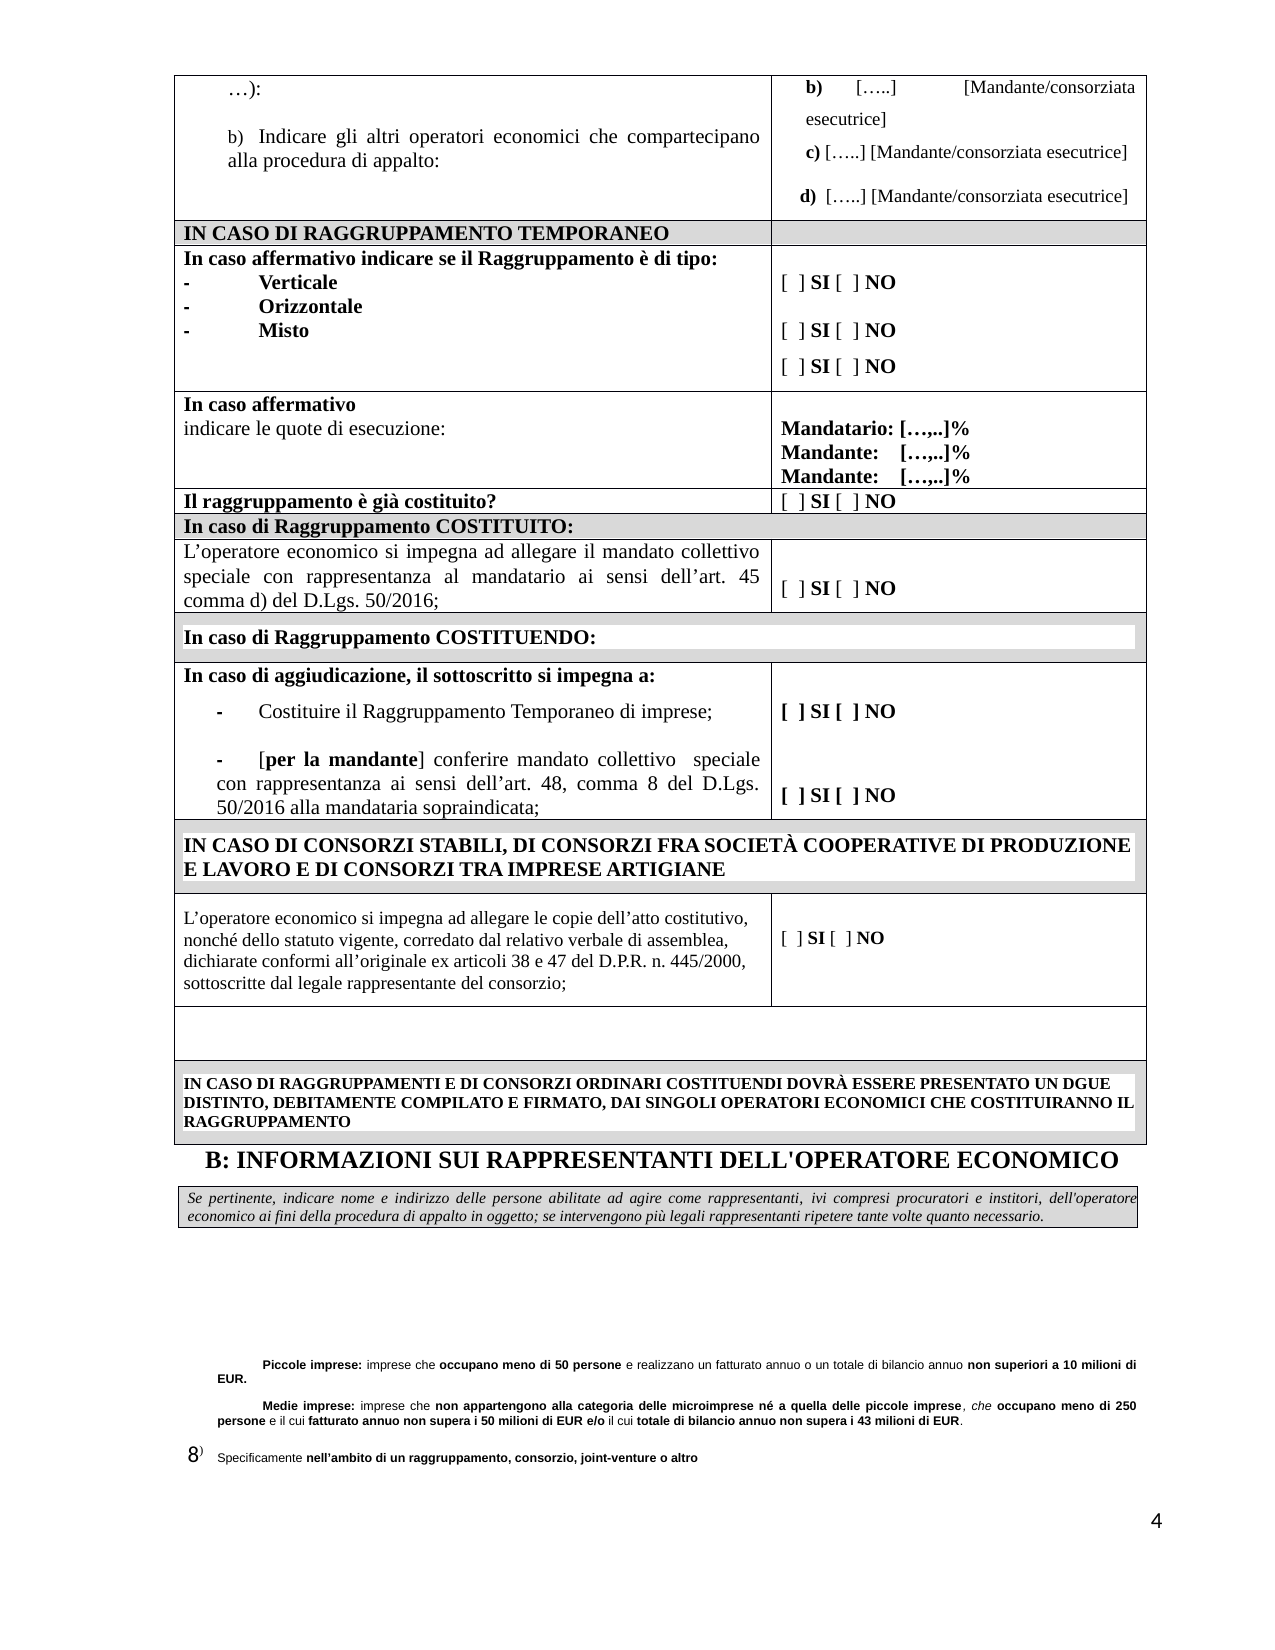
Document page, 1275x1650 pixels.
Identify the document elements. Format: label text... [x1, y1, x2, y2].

table_cell In caso di aggiudicazione, il sottoscritto si impegna a: Costituire il Raggruppamento Temporaneo di imprese; [per la mandante] conferire mandato collettivo speciale con rappresentanza ai sensi dell’art. 48, comma 8 del D.Lgs. 50/2016 alla mandataria sopraindicata; [175, 663, 771, 819]
table_cell [ ] SI [ ] NO [772, 540, 1146, 612]
text Se pertinente, indicare nome e indirizzo delle persone abilitate ad agire come rappresentanti, ivi compresi procuratori e institori, dell'operatore economico ai fini della procedura di appalto in oggetto; se intervengono più legali rappresentanti ripetere tante volte quanto necessario. [179, 1187, 1137, 1227]
table_cell In caso di Raggruppamento COSTITUENDO: [175, 613, 1146, 662]
table_cell L’operatore economico si impegna ad allegare le copie dell’atto costitutivo, nonché dello statuto vigente, corredato dal relativo verbale di assemblea, dichiarate conformi all’originale ex articoli 38 e 47 del D.P.R. n. 445/2000, sottoscritte dal legale rappresentante del consorzio; [175, 894, 771, 1006]
table_cell L’operatore economico si impegna ad allegare il mandato collettivo speciale con rappresentanza al mandatario ai sensi dell’art. 45 comma d) del D.Lgs. 50/2016; [175, 540, 771, 612]
table_cell In caso affermativo indicare se il Raggruppamento è di tipo: Verticale Orizzontale Misto [175, 246, 771, 391]
table_cell In caso affermativo indicare le quote di esecuzione: [175, 392, 771, 488]
table_cell IN CASO DI RAGGRUPPAMENTO TEMPORANEO [175, 221, 771, 244]
table_cell [175, 1007, 1146, 1060]
table_cell Mandatario: […,..]% Mandante: […,..]% Mandante: […,..]% [772, 392, 1146, 488]
text B: INFORMAZIONI SUI RAPPRESENTANTI DELL'OPERATORE ECONOMICO [187, 1145, 1137, 1174]
table_cell In caso di Raggruppamento COSTITUITO: [175, 514, 1146, 538]
table_cell In caso affermativo: Specificare il ruolo dell’operatore economico nel raggruppamento (capofila, responsabile di compiti specifici …): Indicare gli altri operatori economici che compartecipano alla procedura di appalto: [175, 76, 771, 219]
table_cell Il raggruppamento è già costituito? [175, 489, 771, 513]
table_cell [ ] SI [ ] NO [ ] SI [ ] NO [ ] SI [ ] NO [772, 246, 1146, 391]
table_cell IN CASO DI CONSORZI STABILI, DI CONSORZI FRA SOCIETÀ COOPERATIVE DI PRODUZIONE E LAVORO E DI CONSORZI TRA IMPRESE ARTIGIANE [175, 820, 1146, 893]
table_cell [ ] SI [ ] NO [772, 489, 1146, 513]
table_cell IN CASO DI RAGGRUPPAMENTI E DI CONSORZI ORDINARI COSTITUENDI DOVRÀ ESSERE PRESENTATO UN DGUE DISTINTO, DEBITAMENTE COMPILATO E FIRMATO, DAI SINGOLI OPERATORI ECONOMICI CHE COSTITUIRANNO IL RAGGRUPPAMENTO [175, 1061, 1146, 1144]
table_cell [772, 221, 1146, 244]
table_cell [ ] SI [ ] NO [772, 894, 1146, 1006]
table_cell [ ] SI [ ] NO [ ] SI [ ] NO [772, 663, 1146, 819]
table_cell […..] [Mandatario/Consorzio] […..] [Mandante/consorziata esecutrice] c) […..] [Mandante/consorziata esecutrice] d) […..] [Mandante/consorziata esecutrice] [772, 76, 1146, 219]
